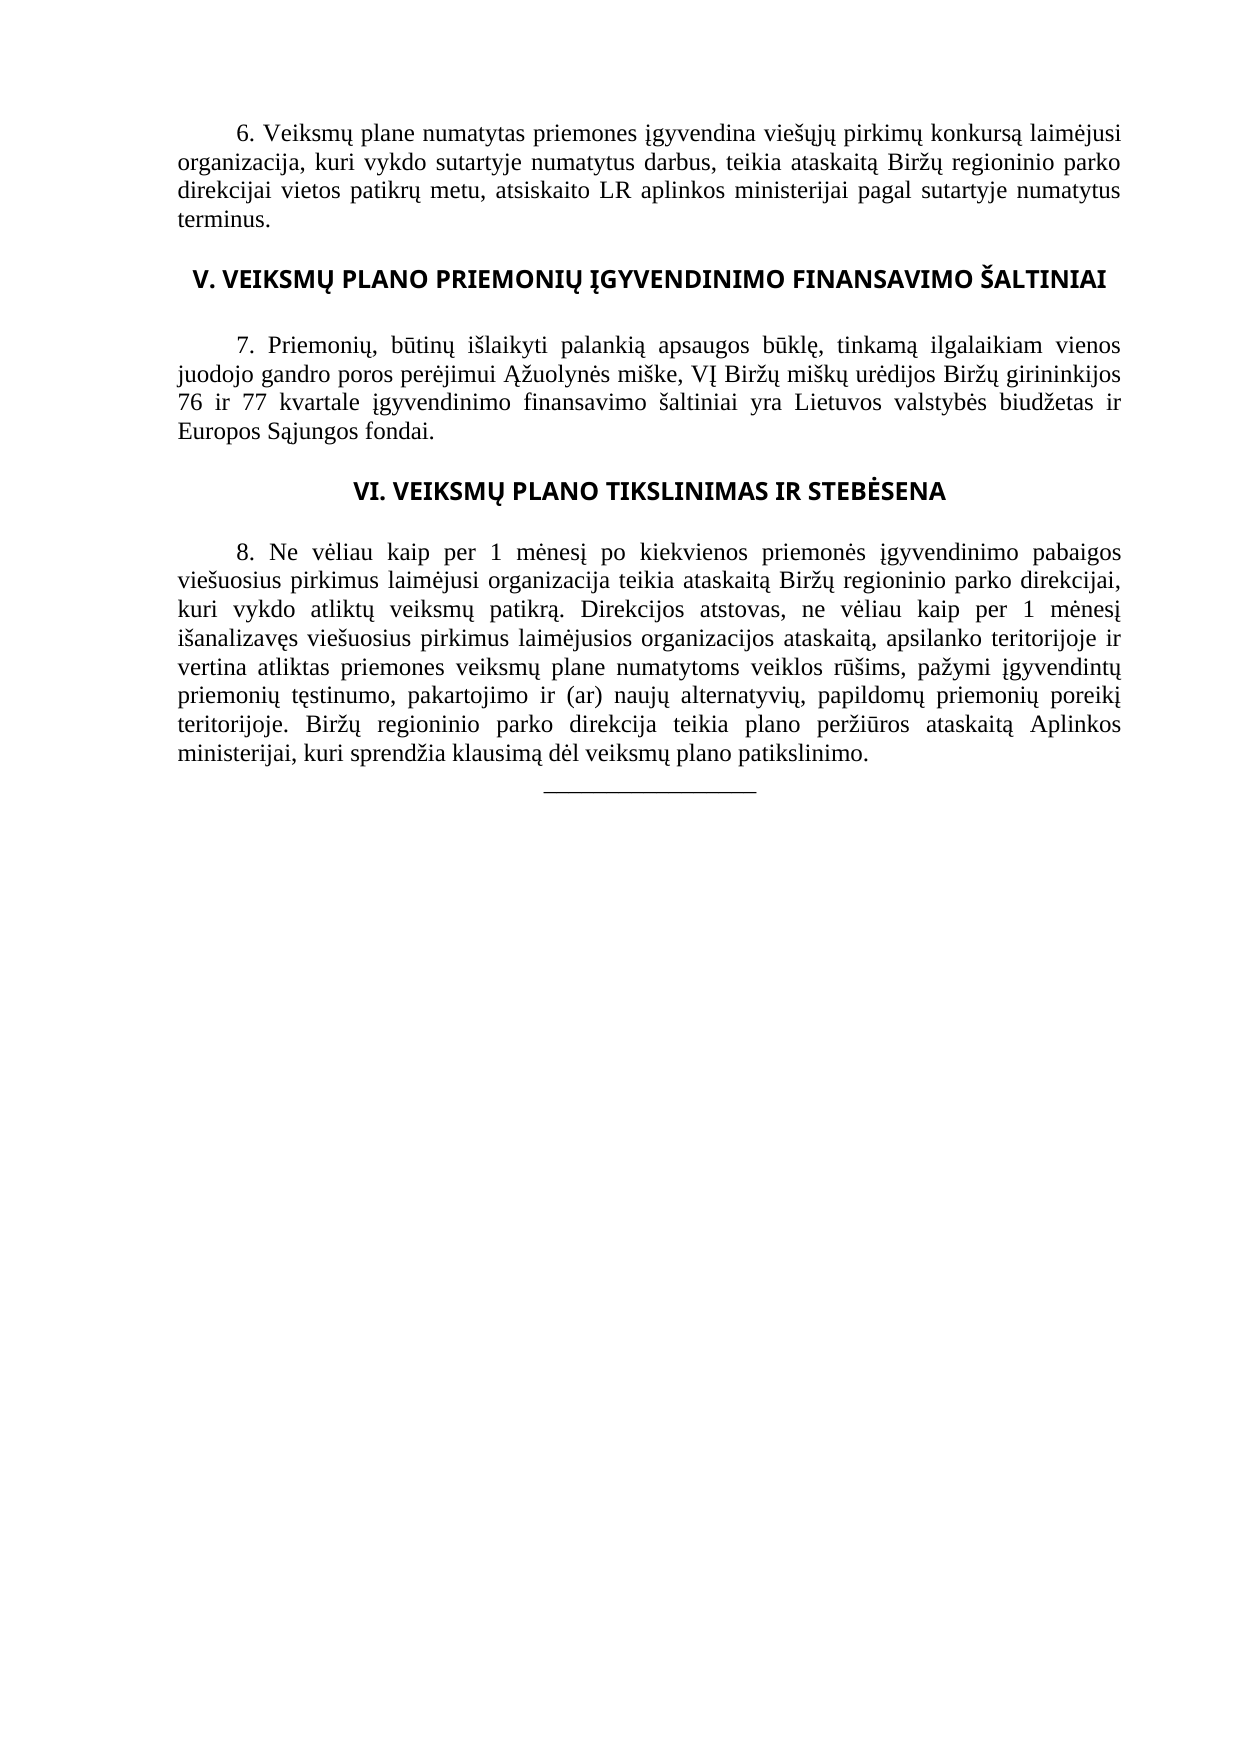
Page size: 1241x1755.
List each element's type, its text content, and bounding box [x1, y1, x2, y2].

text 7. Priemonių, būtinų išlaikyti palankią apsaugos būklę, tinkamą ilgalaikiam vienos juodojo gandro poros perėjimui Ąžuolynės miške, VĮ Biržų miškų urėdijos Biržų girininkijos 76 ir 77 kvartale įgyvendinimo finansavimo šaltiniai yra Lietuvos valstybės biudžetas ir Europos Sąjungos fondai. [177, 330, 1122, 445]
text 6. Veiksmų plane numatytas priemones įgyvendina viešųjų pirkimų konkursą laimėjusi organizacija, kuri vykdo sutartyje numatytus darbus, teikia ataskaitą Biržų regioninio parko direkcijai vietos patikrų metu, atsiskaito LR aplinkos ministerijai pagal sutartyje numatytus terminus. [177, 118, 1122, 233]
text V. veiksmų plano priemonių įgyvendinimo finansavimo šaltiniai [177, 262, 1122, 296]
text _________________ [177, 767, 1122, 795]
text VI. veiksmų plano tikslinimas ir stebėsena [177, 474, 1122, 508]
text 8. Ne vėliau kaip per 1 mėnesį po kiekvienos priemonės įgyvendinimo pabaigos viešuosius pirkimus laimėjusi organizacija teikia ataskaitą Biržų regioninio parko direkcijai, kuri vykdo atliktų veiksmų patikrą. Direkcijos atstovas, ne vėliau kaip per 1 mėnesį išanalizavęs viešuosius pirkimus laimėjusios organizacijos ataskaitą, apsilanko teritorijoje ir vertina atliktas priemones veiksmų plane numatytoms veiklos rūšims, pažymi įgyvendintų priemonių tęstinumo, pakartojimo ir (ar) naujų alternatyvių, papildomų priemonių poreikį teritorijoje. Biržų regioninio parko direkcija teikia plano peržiūros ataskaitą Aplinkos ministerijai, kuri sprendžia klausimą dėl veiksmų plano patikslinimo. [177, 537, 1122, 767]
